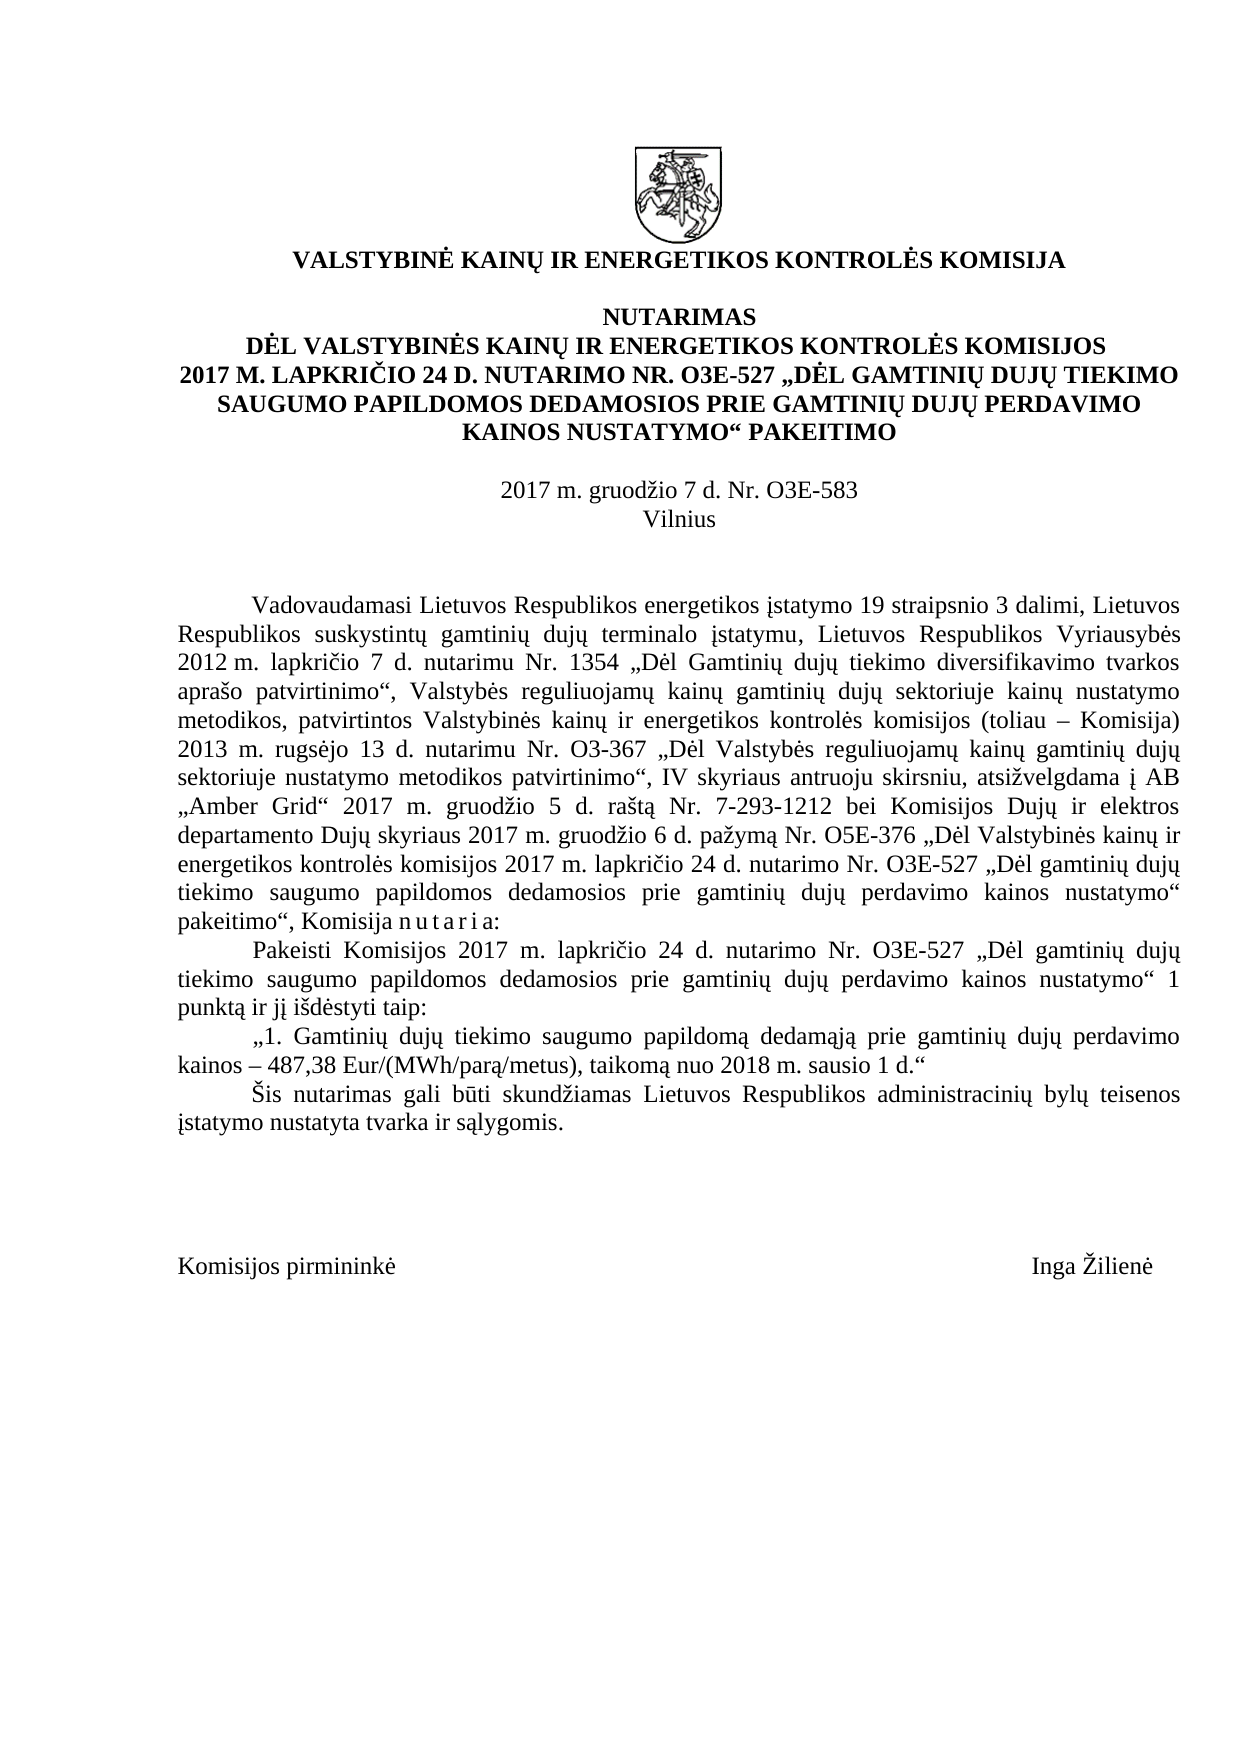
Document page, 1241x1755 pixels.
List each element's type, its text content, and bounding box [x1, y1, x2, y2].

text 2017 m. gruodžio 7 d. Nr. O3E-583 [177, 475, 1181, 504]
text NUTARIMAS [177, 302, 1181, 331]
text Komisijos pirmininkė Inga Žilienė [177, 1251, 1181, 1280]
text Pakeisti Komisijos 2017 m. lapkričio 24 d. nutarimo Nr. O3E-527 „Dėl gamtinių dujų tiekimo saugumo papildomos dedamosios prie gamtinių dujų perdavimo kainos nustatymo“ 1 punktą ir jį išdėstyti taip: [177, 935, 1181, 1021]
text Vilnius [177, 504, 1181, 532]
text DĖL VALSTYBINĖS KAINŲ IR ENERGETIKOS KONTROLĖS KOMISIJOS 2017 M. LAPKRIČIO 24 D. NUTARIMO NR. O3E-527 „DĖL GAMTINIŲ DUJŲ TIEKIMO SAUGUMO PAPILDOMOS DEDAMOSIOS PRIE GAMTINIŲ DUJŲ PERDAVIMO KAINOS NUSTATYMO“ PAKEITIMO [177, 331, 1181, 446]
text Vadovaudamasi Lietuvos Respublikos energetikos įstatymo 19 straipsnio 3 dalimi, Lietuvos Respublikos suskystintų gamtinių dujų terminalo įstatymu, Lietuvos Respublikos Vyriausybės 2012 m. lapkričio 7 d. nutarimu Nr. 1354 „Dėl Gamtinių dujų tiekimo diversifikavimo tvarkos aprašo patvirtinimo“, Valstybės reguliuojamų kainų gamtinių dujų sektoriuje kainų nustatymo metodikos, patvirtintos Valstybinės kainų ir energetikos kontrolės komisijos (toliau – Komisija) 2013 m. rugsėjo 13 d. nutarimu Nr. O3-367 „Dėl Valstybės reguliuojamų kainų gamtinių dujų sektoriuje nustatymo metodikos patvirtinimo“, IV skyriaus antruoju skirsniu, atsižvelgdama į AB „Amber Grid“ 2017 m. gruodžio 5 d. raštą Nr. 7-293-1212 bei Komisijos Dujų ir elektros departamento Dujų skyriaus 2017 m. gruodžio 6 d. pažymą Nr. O5E-376 „Dėl Valstybinės kainų ir energetikos kontrolės komisijos 2017 m. lapkričio 24 d. nutarimo Nr. O3E-527 „Dėl gamtinių dujų tiekimo saugumo papildomos dedamosios prie gamtinių dujų perdavimo kainos nustatymo“ pakeitimo“, Komisija nutaria: [177, 590, 1181, 935]
text „1. Gamtinių dujų tiekimo saugumo papildomą dedamąją prie gamtinių dujų perdavimo kainos – 487,38 Eur/(MWh/parą/metus), taikomą nuo 2018 m. sausio 1 d.“ [177, 1021, 1181, 1079]
text VALSTYBINĖ KAINŲ IR ENERGETIKOS KONTROLĖS KOMISIJA [177, 245, 1181, 274]
text Šis nutarimas gali būti skundžiamas Lietuvos Respublikos administracinių bylų teisenos įstatymo nustatyta tvarka ir sąlygomis. [177, 1079, 1181, 1136]
